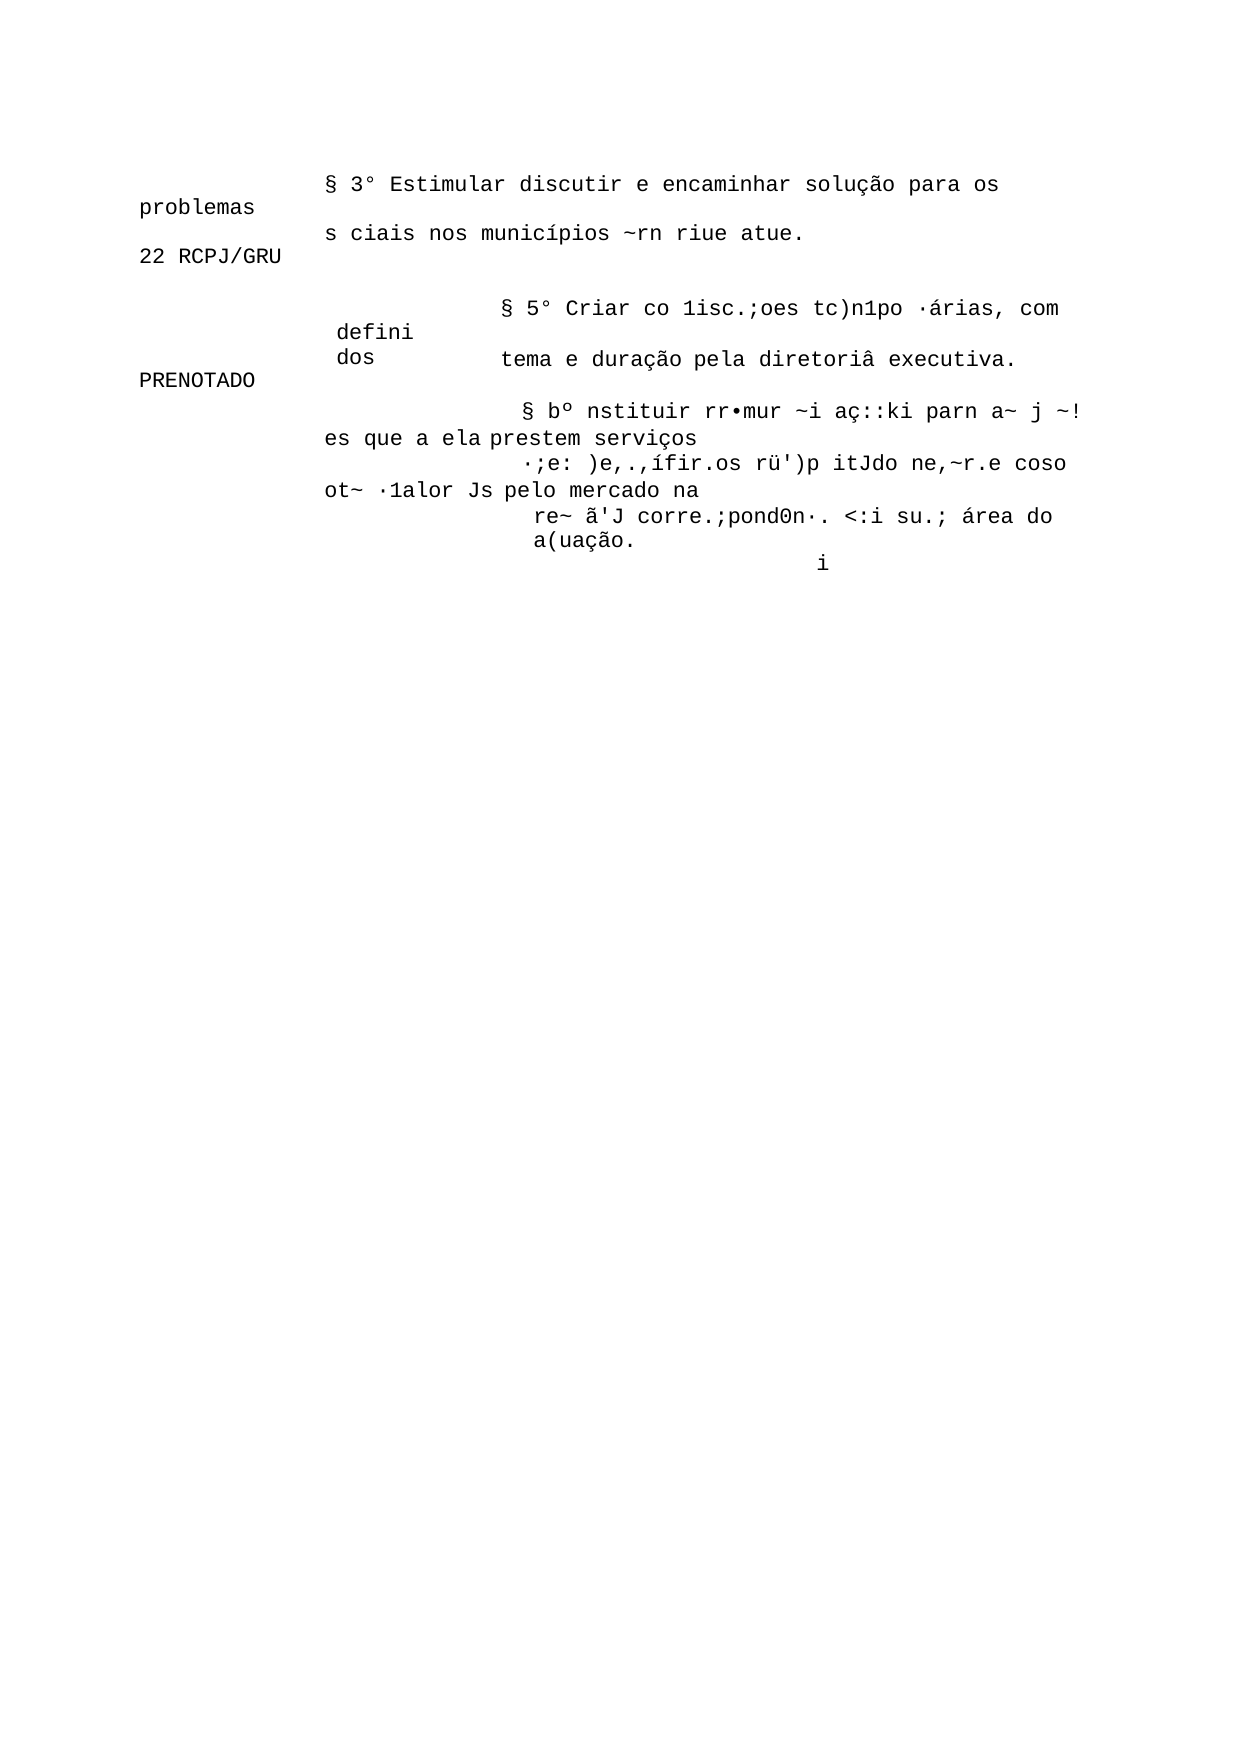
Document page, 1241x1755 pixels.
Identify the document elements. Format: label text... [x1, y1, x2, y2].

text i [536, 552, 1109, 577]
text PRENOTADO [139, 370, 284, 394]
text 22 RCPJ/GRU [139, 246, 284, 270]
text definidos [336, 321, 422, 371]
text § 3° Estimular discutir e encaminhar solução para os s ciais nos municípios ~rn riue atue. [324, 171, 1021, 247]
text § bº nstituir rr•mur ~i aç::ki parn a~ j ~!es que a ela prestem serviços [324, 400, 1098, 452]
text problemas [139, 196, 284, 221]
text re~ ã'J corre.;pond0n·. <:i su.; área do a(uação. [533, 503, 1109, 552]
text § 5° Criar co 1isc.;oes tc)n1po ·árias, com tema e duração pela diretoriâ executiva. [500, 297, 1109, 373]
text ·;e: )e,.,ífir.os rü')p itJdo ne,~r.e coso ot~ ·1alor Js pelo mercado na [324, 452, 1083, 503]
